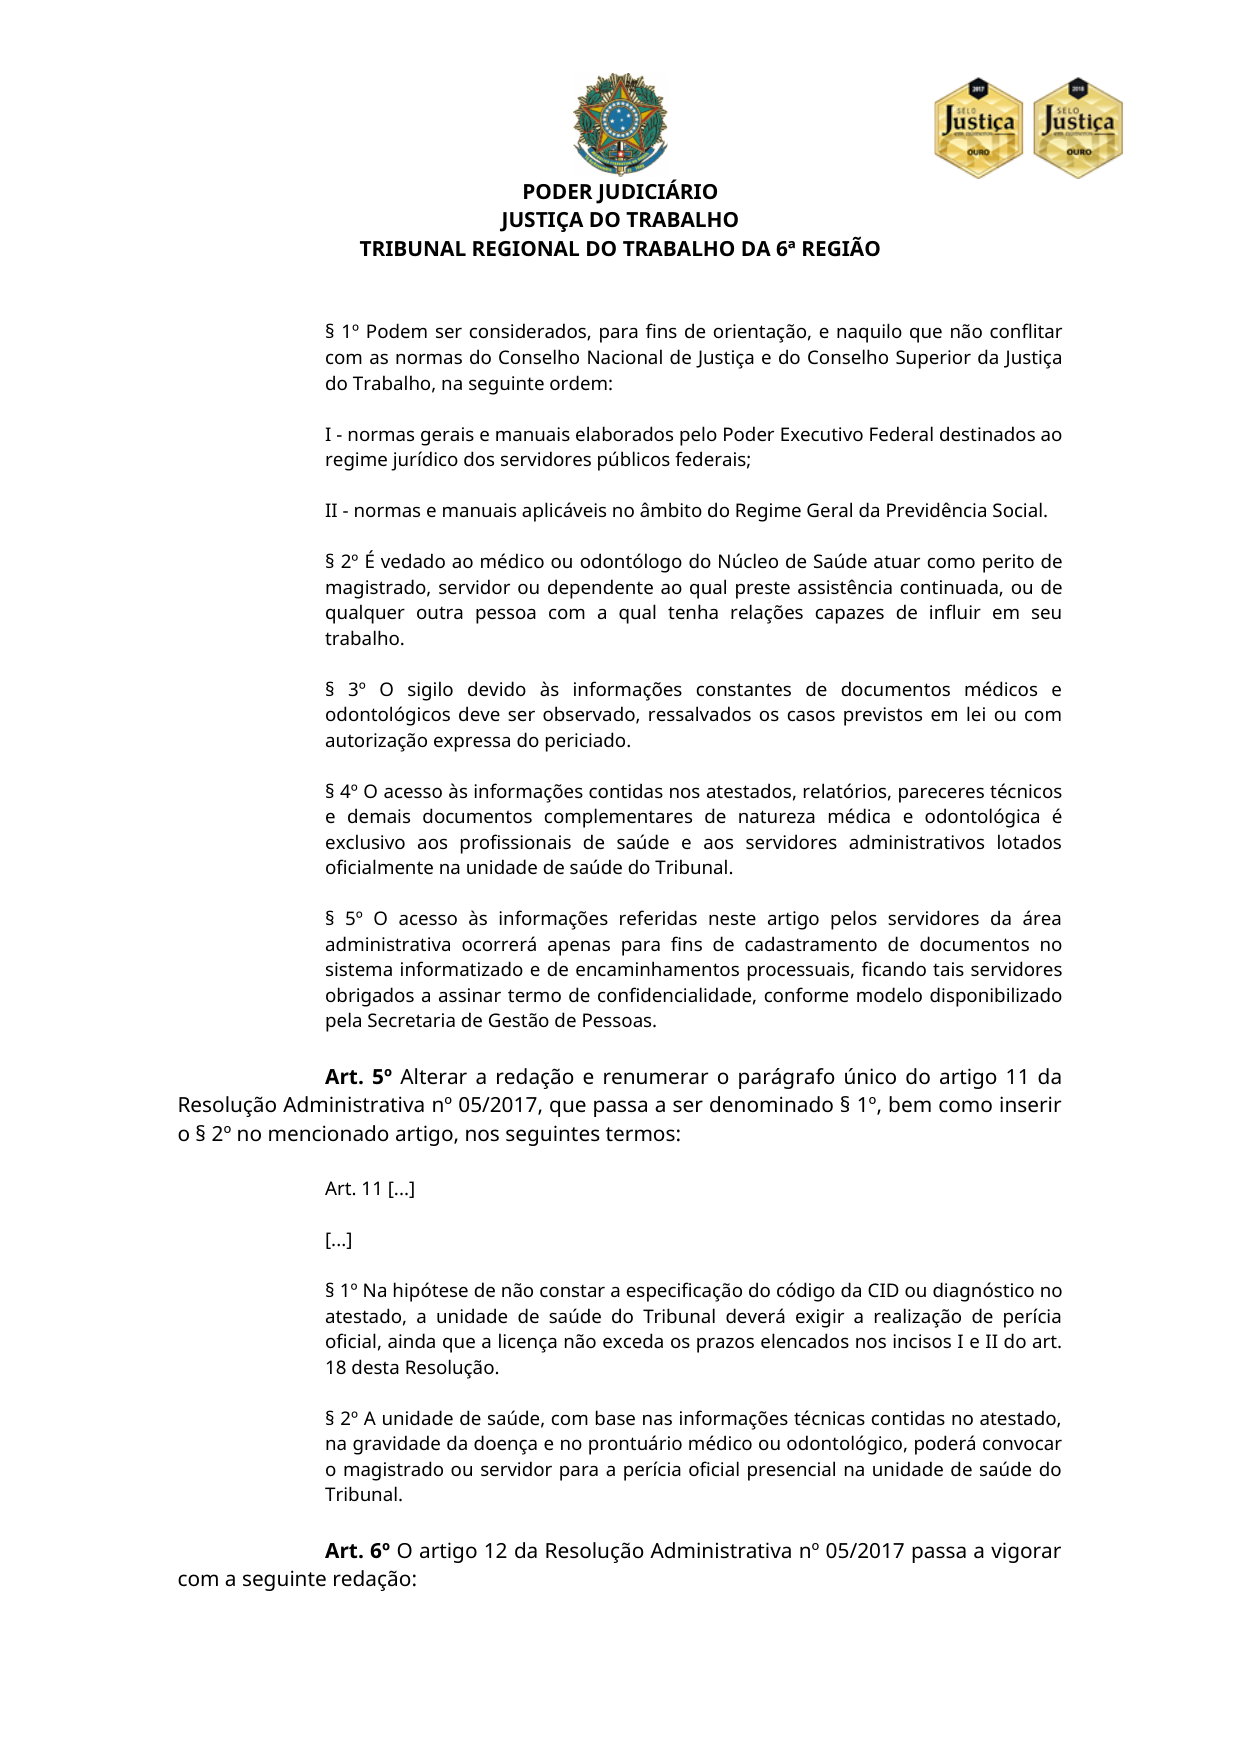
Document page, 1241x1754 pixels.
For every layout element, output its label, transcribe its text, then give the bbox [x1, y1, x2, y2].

text [...] [325, 1227, 1063, 1252]
text Art. 5º Alterar a redação e renumerar o parágrafo único do artigo 11 da Resolução Administrativa nº 05/2017, que passa a ser denominado § 1º, bem como inserir o § 2º no mencionado artigo, nos seguintes termos: [177, 1062, 1063, 1147]
text § 2º A unidade de saúde, com base nas informações técnicas contidas no atestado, na gravidade da doença e no prontuário médico ou odontológico, poderá convocar o magistrado ou servidor para a perícia oficial presencial na unidade de saúde do Tribunal. [325, 1405, 1063, 1507]
text § 1º Na hipótese de não constar a especificação do código da CID ou diagnóstico no atestado, a unidade de saúde do Tribunal deverá exigir a realização de perícia oficial, ainda que a licença não exceda os prazos elencados nos incisos I e II do art. 18 desta Resolução. [325, 1278, 1063, 1380]
text Art. 6º O artigo 12 da Resolução Administrativa nº 05/2017 passa a vigorar com a seguinte redação: [177, 1536, 1063, 1593]
picture [573, 73, 668, 177]
text II - normas e manuais aplicáveis no âmbito do Regime Geral da Previdência Social. [325, 497, 1063, 523]
text § 4º O acesso às informações contidas nos atestados, relatórios, pareceres técnicos e demais documentos complementares de natureza médica e odontológica é exclusivo aos profissionais de saúde e aos servidores administrativos lotados oficialmente na unidade de saúde do Tribunal. [325, 778, 1063, 880]
picture [934, 75, 1139, 187]
text I - normas gerais e manuais elaborados pelo Poder Executivo Federal destinados ao regime jurídico dos servidores públicos federais; [325, 421, 1063, 472]
text Art. 11 [...] [325, 1176, 1063, 1201]
text § 2º É vedado ao médico ou odontólogo do Núcleo de Saúde atuar como perito de magistrado, servidor ou dependente ao qual preste assistência continuada, ou de qualquer outra pessoa com a qual tenha relações capazes de influir em seu trabalho. [325, 548, 1063, 651]
text § 3º O sigilo devido às informações constantes de documentos médicos e odontológicos deve ser observado, ressalvados os casos previstos em lei ou com autorização expressa do periciado. [325, 676, 1063, 753]
text § 5º O acesso às informações referidas neste artigo pelos servidores da área administrativa ocorrerá apenas para fins de cadastramento de documentos no sistema informatizado e de encaminhamentos processuais, ficando tais servidores obrigados a assinar termo de confidencialidade, conforme modelo disponibilizado pela Secretaria de Gestão de Pessoas. [325, 906, 1063, 1033]
text § 1º Podem ser considerados, para fins de orientação, e naquilo que não conflitar com as normas do Conselho Nacional de Justiça e do Conselho Superior da Justiça do Trabalho, na seguinte ordem: [325, 319, 1063, 395]
